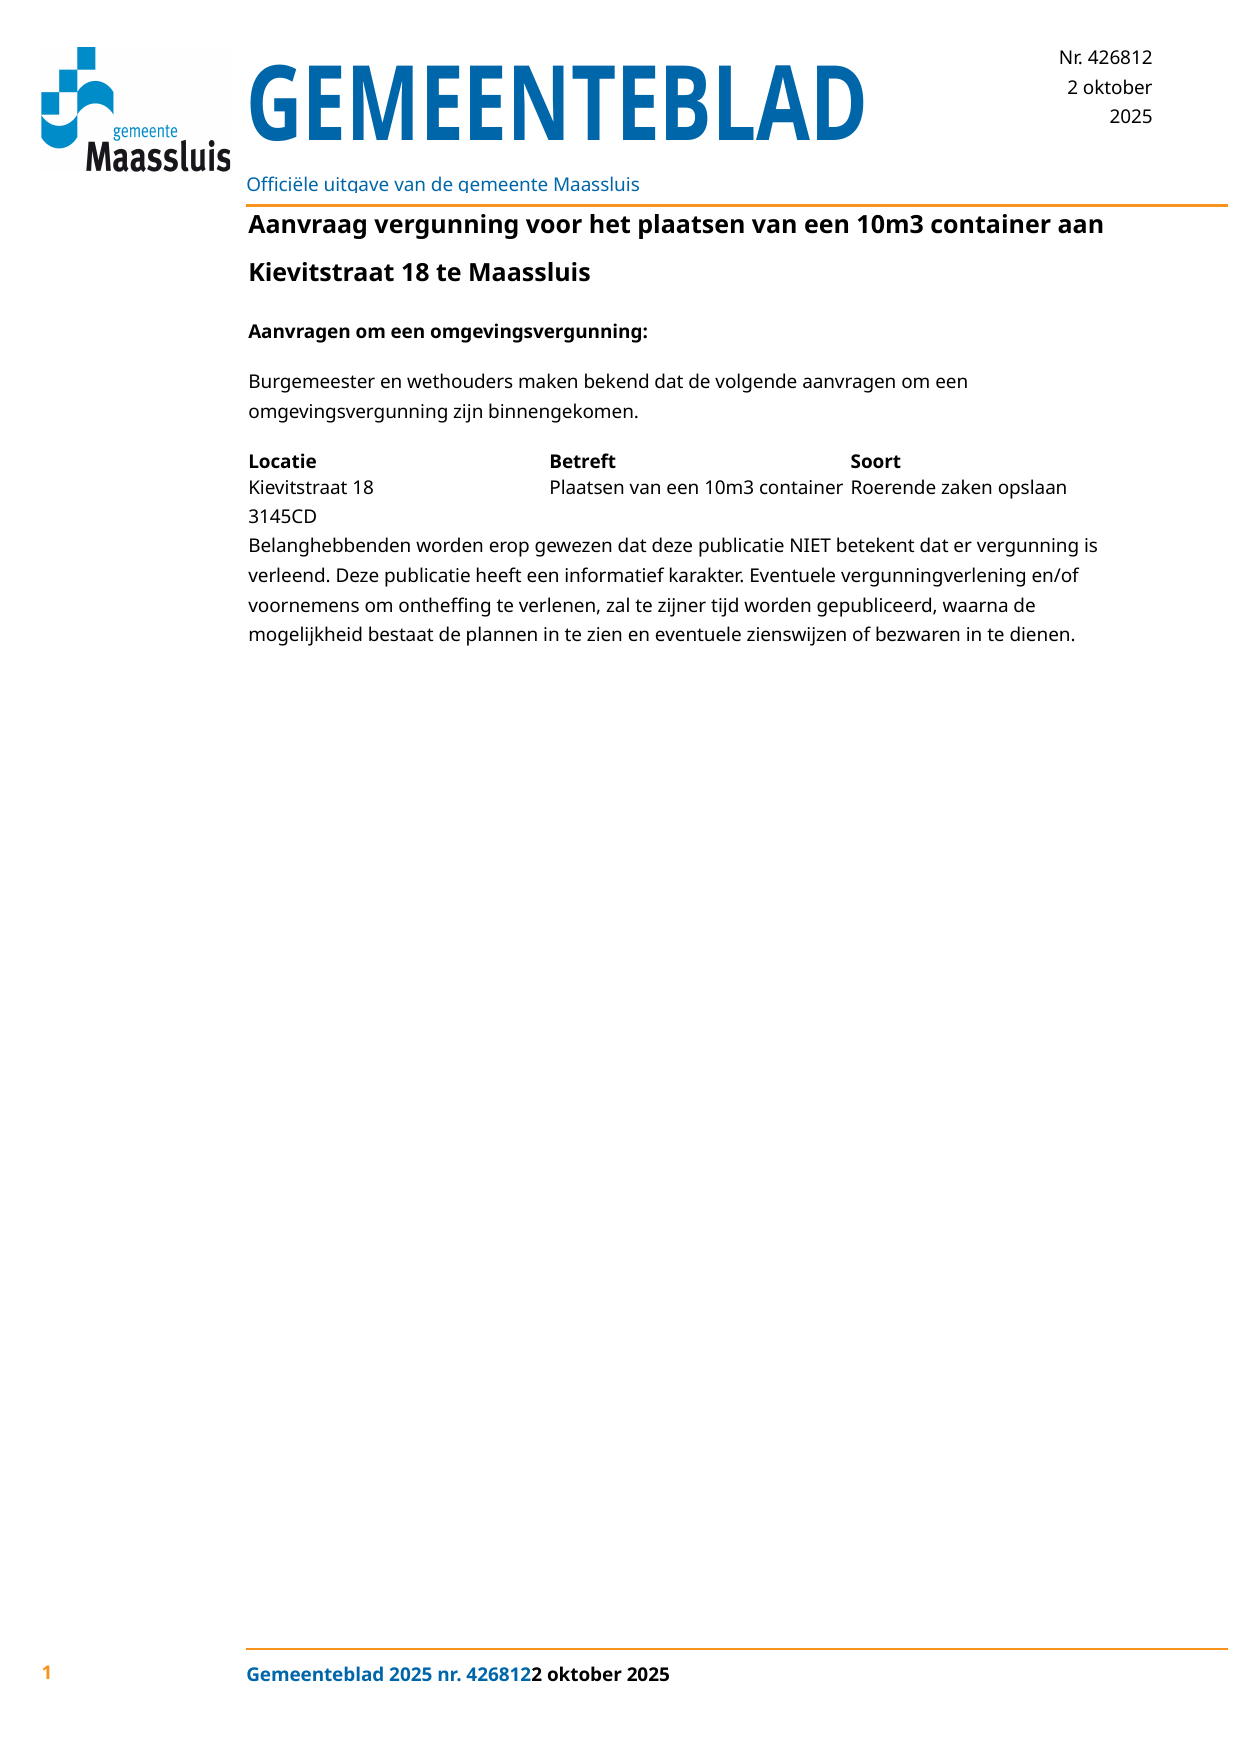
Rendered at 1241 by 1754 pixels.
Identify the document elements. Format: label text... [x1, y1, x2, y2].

picture [41, 47, 231, 172]
table_header Locatie [248, 449, 549, 474]
table_cell Roerende zaken opslaan [850, 474, 1152, 529]
table_header Betreft [549, 449, 850, 474]
table_cell Kievitstraat 18 3145CD [248, 474, 549, 529]
text Burgemeester en wethouders maken bekend dat de volgende aanvragen om een omgevingsvergunning zijn binnengekomen. [248, 368, 1152, 424]
table_cell Plaatsen van een 10m3 container [549, 474, 850, 529]
text Aanvragen om een omgevingsvergunning: [248, 318, 1152, 344]
text Aanvraag vergunning voor het plaatsen van een 10m3 container aan Kievitstraat 18 te Maassluis [248, 207, 1152, 288]
picture [41, 47, 77, 92]
text Belanghebbenden worden erop gewezen dat deze publicatie NIET betekent dat er vergunning is verleend. Deze publicatie heeft een informatief karakter. Eventuele vergunningverlening en/of voornemens om ontheffing te verlenen, zal te zijner tijd worden gepubliceerd, waarna de mogelijkheid bestaat de plannen in te zien en eventuele zienswijzen of bezwaren in te dienen. [248, 533, 1152, 647]
table_header Soort [850, 449, 1152, 474]
